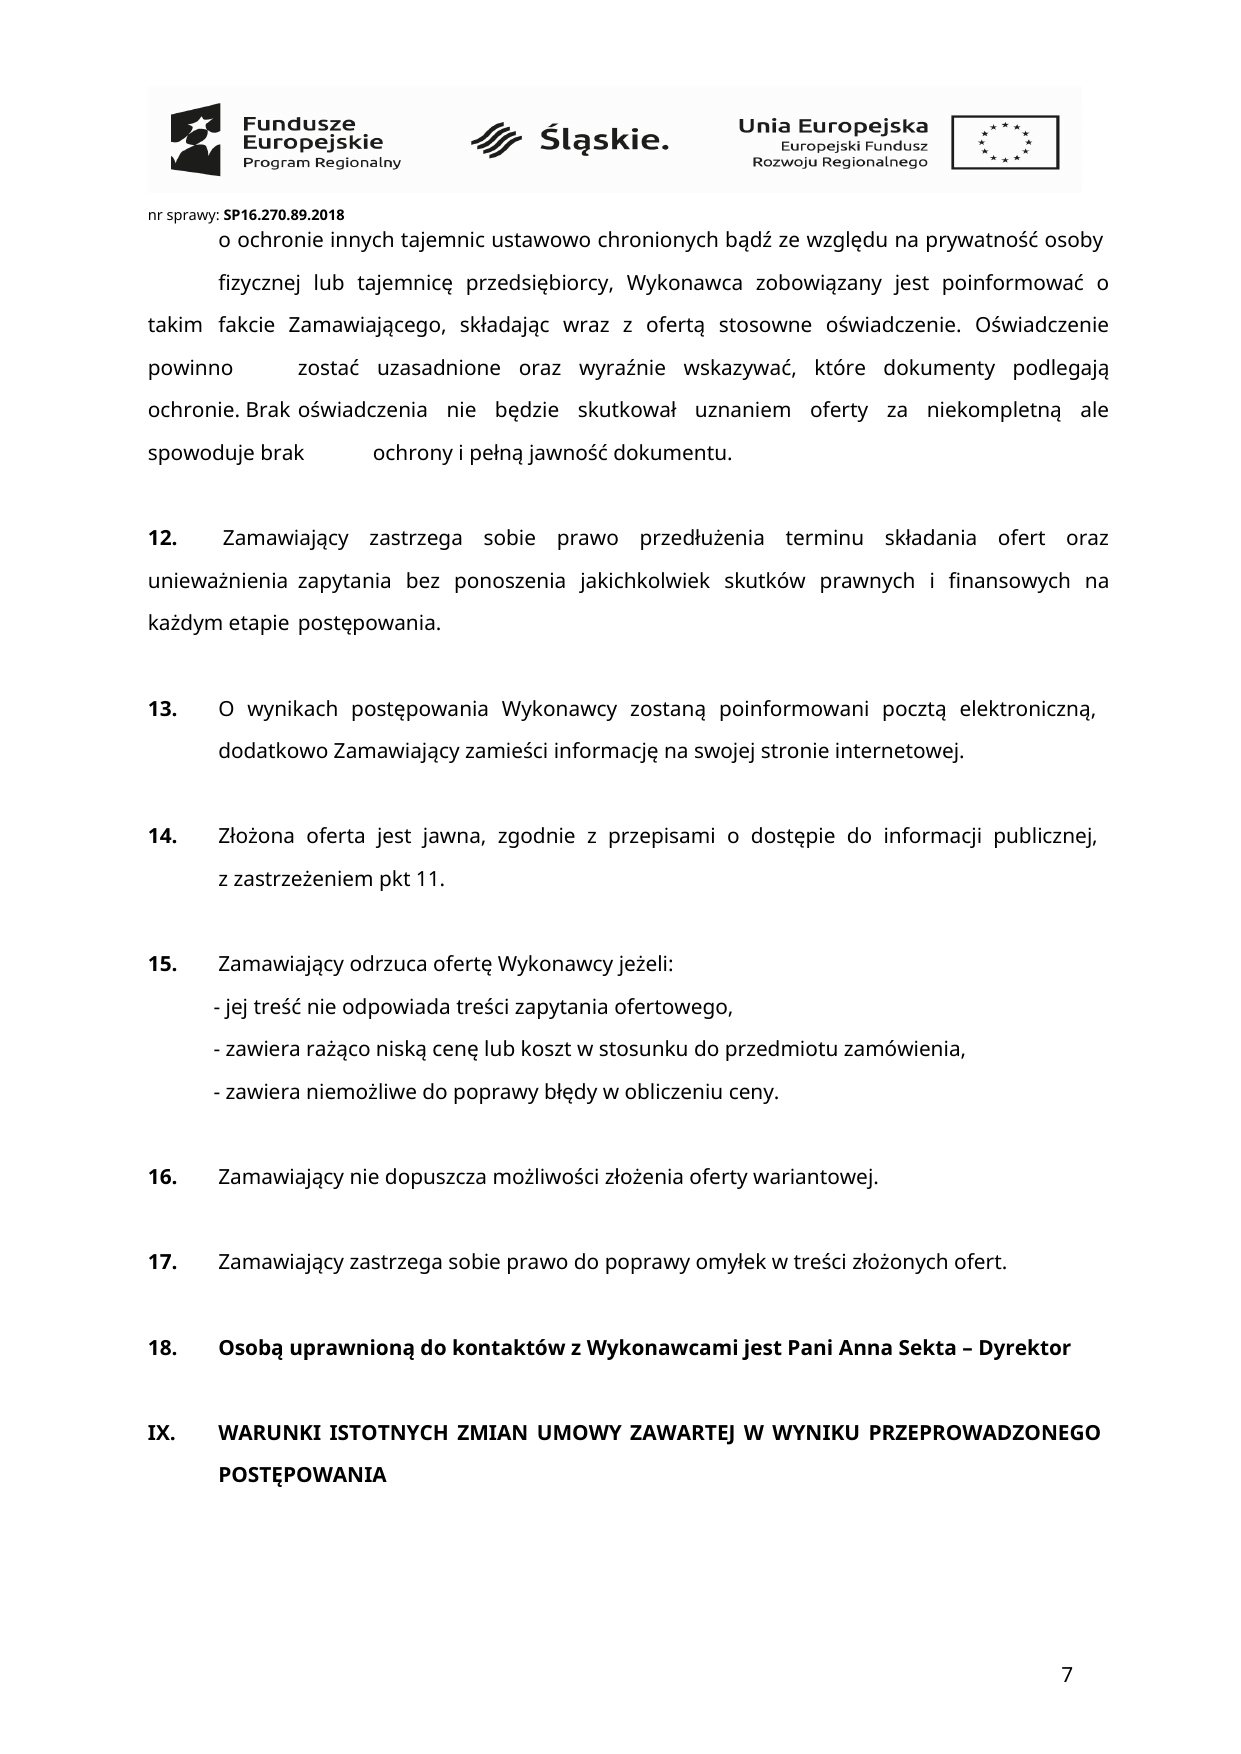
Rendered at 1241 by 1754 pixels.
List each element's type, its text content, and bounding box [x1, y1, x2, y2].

list o ochronie innych tajemnic ustawowo chronionych bądź ze względu na prywatność osoby fizycznej lub tajemnicę przedsiębiorcy, Wykonawca zobowiązany jest poinformować o takim fakcie Zamawiającego, składając wraz z ofertą stosowne oświadczenie. Oświadczenie powinno zostać uzasadnione oraz wyraźnie wskazywać, które dokumenty podlegają ochronie. Brak oświadczenia nie będzie skutkował uznaniem oferty za niekompletną ale spowoduje brak ochrony i pełną jawność dokumentu. [148, 225, 1110, 466]
picture [147, 86, 1083, 193]
text - zawiera rażąco niską cenę lub koszt w stosunku do przedmiotu zamówienia, [83, 970, 1175, 1012]
text 15. Zamawiający odrzuca ofertę Wykonawcy jeżeli: [83, 885, 1175, 927]
text 16. Zamawiający nie dopuszcza możliwości złożenia oferty wariantowej. [83, 1098, 1175, 1183]
text - jej treść nie odpowiada treści zapytania ofertowego, [83, 927, 1175, 970]
list 12. Zamawiający zastrzega sobie prawo przedłużenia terminu składania ofert oraz unieważnienia zapytania bez ponoszenia jakichkolwiek skutków prawnych i finansowych na każdym etapie postępowania. [71, 523, 1110, 637]
text 18. Osobą uprawnioną do kontaktów z Wykonawcami jest Pani Anna Sekta – Dyrektor [83, 1268, 1175, 1353]
text 13. O wynikach postępowania Wykonawcy zostaną poinformowani pocztą elektroniczną, dodatkowo Zamawiający zamieści informację na swojej stronie internetowej. [83, 629, 1175, 757]
text 17. Zamawiający zastrzega sobie prawo do poprawy omyłek w treści złożonych ofert. [83, 1183, 1175, 1268]
text 14. Złożona oferta jest jawna, zgodnie z przepisami o dostępie do informacji publicznej, z zastrzeżeniem pkt 11. [83, 757, 1175, 885]
text - zawiera niemożliwe do poprawy błędy w obliczeniu ceny. [83, 1012, 1175, 1098]
text IX. WARUNKI ISTOTNYCH ZMIAN UMOWY ZAWARTEJ W WYNIKU PRZEPROWADZONEGO POSTĘPOWANIA [83, 1353, 1175, 1489]
